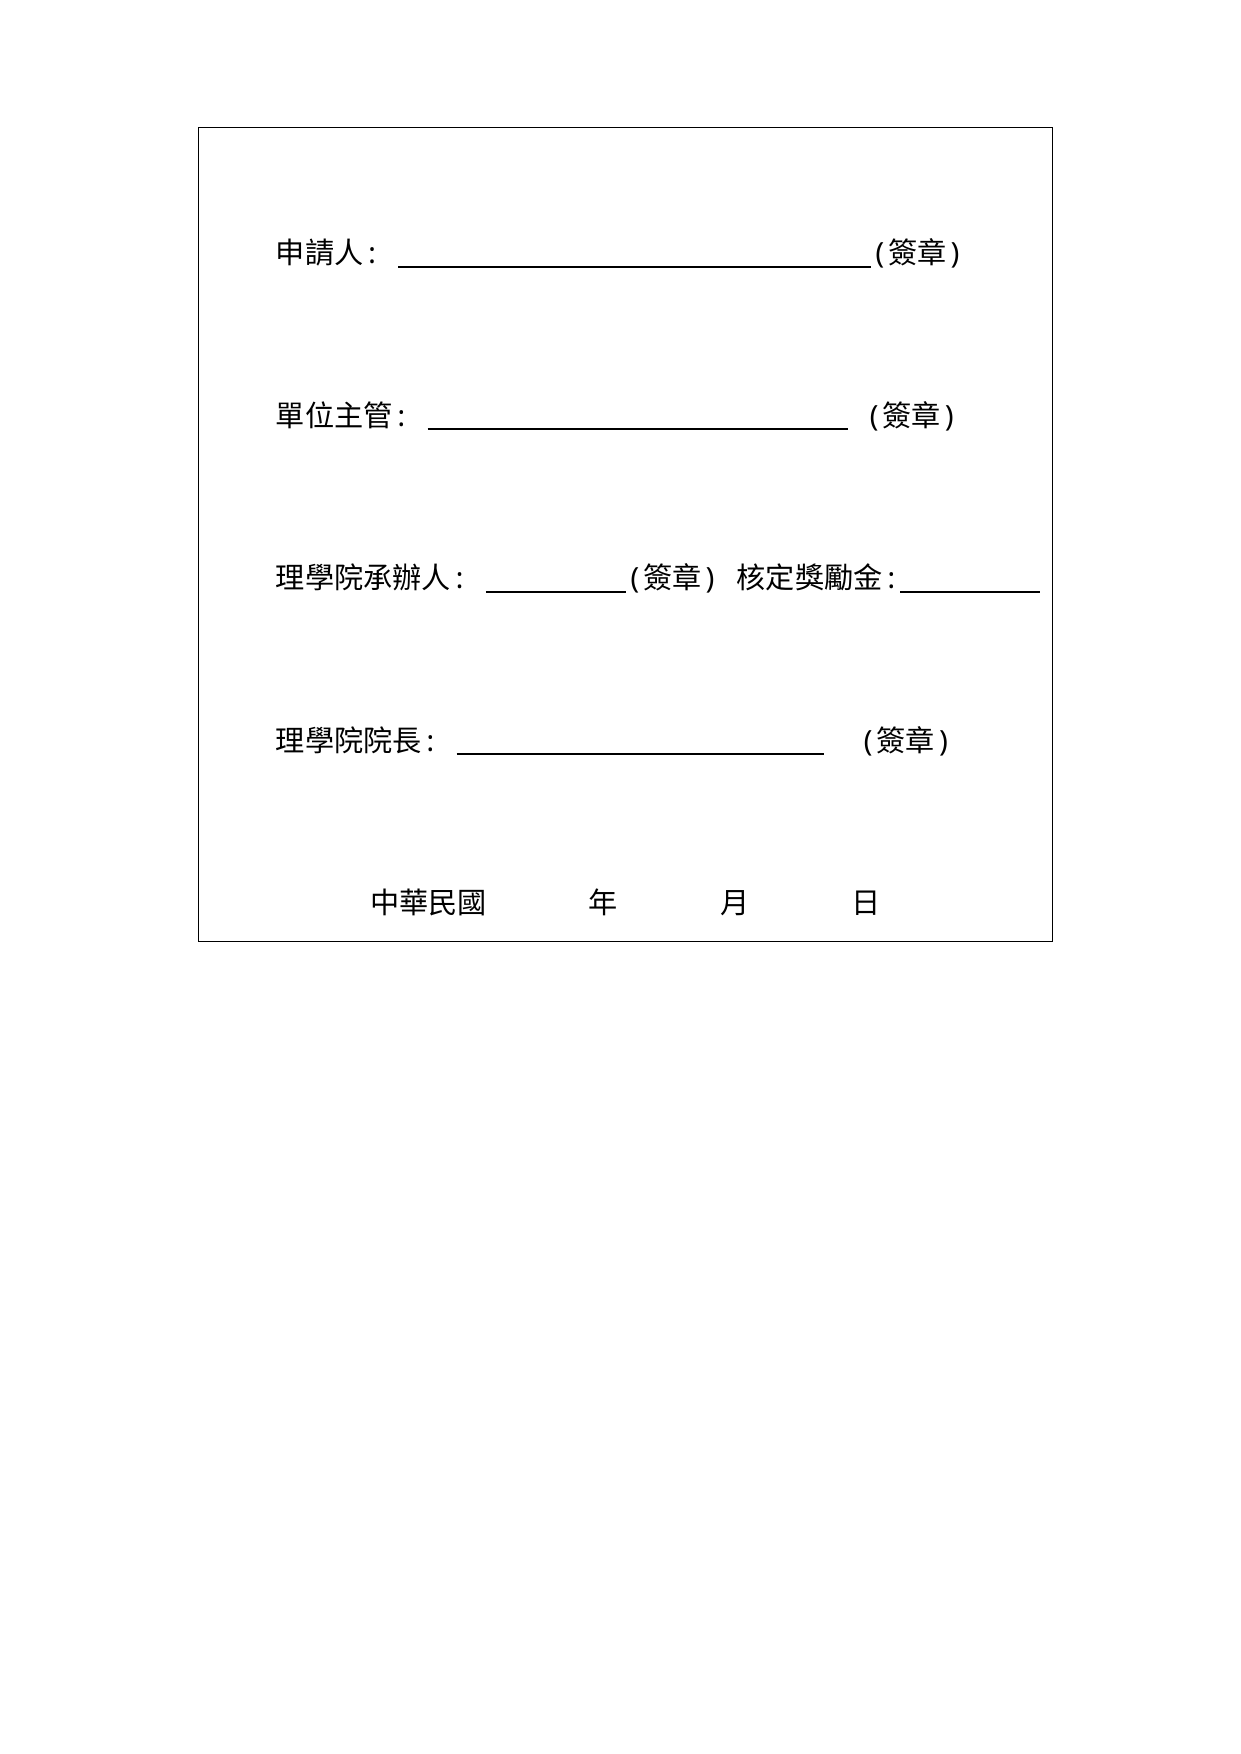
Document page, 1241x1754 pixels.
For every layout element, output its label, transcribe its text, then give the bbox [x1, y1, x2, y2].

table_cell 申請人: (簽章) 單位主管: (簽章) 理學院承辦人: (簽章) 核定獎勵金: 理學院院長: (簽章) 中華民國 年 月 日 [199, 128, 1052, 941]
